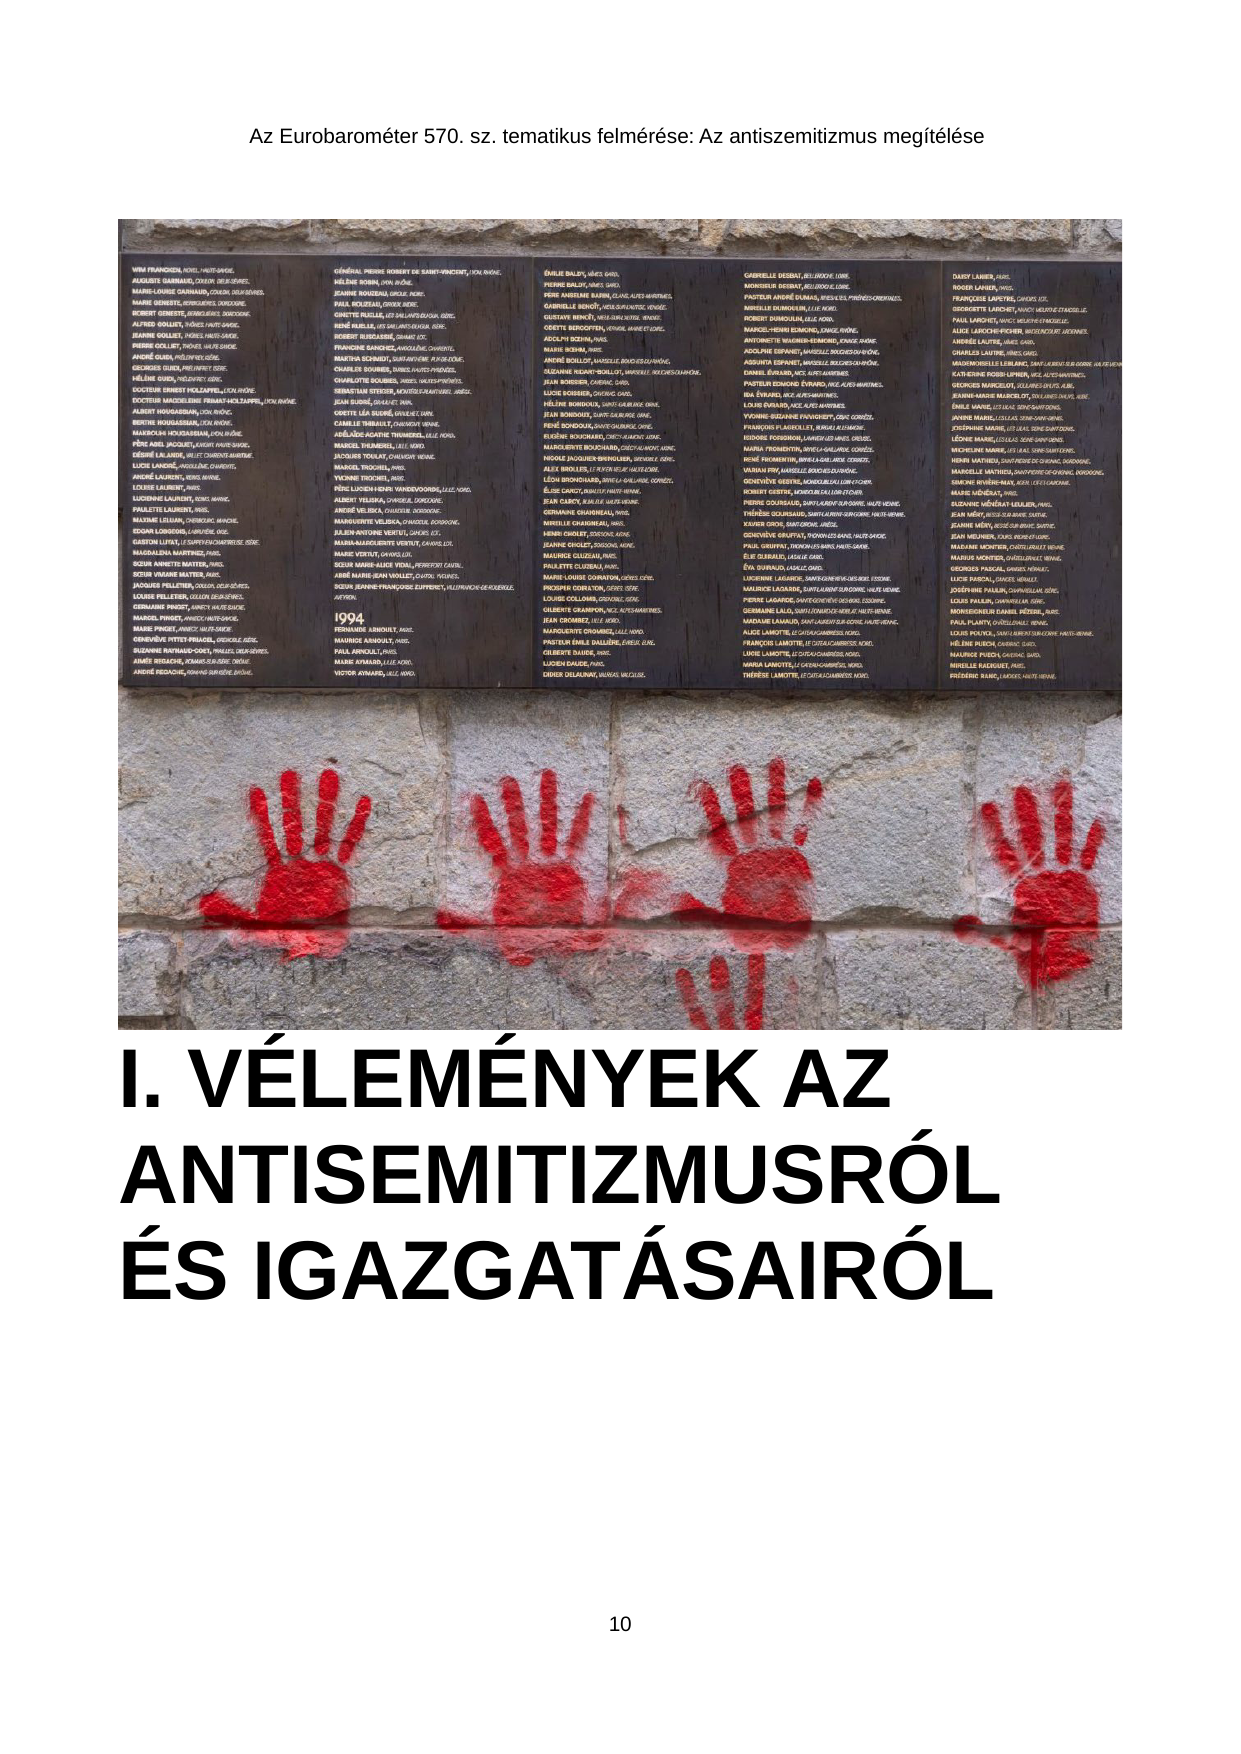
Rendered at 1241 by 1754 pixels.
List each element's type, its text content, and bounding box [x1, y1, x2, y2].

subtitle I. VÉLEMÉNYEK AZ ANTISEMITIZMUSRÓL ÉS IGAZGATÁSAIRÓL [118, 1030, 1122, 1317]
picture [118, 219, 1123, 1030]
